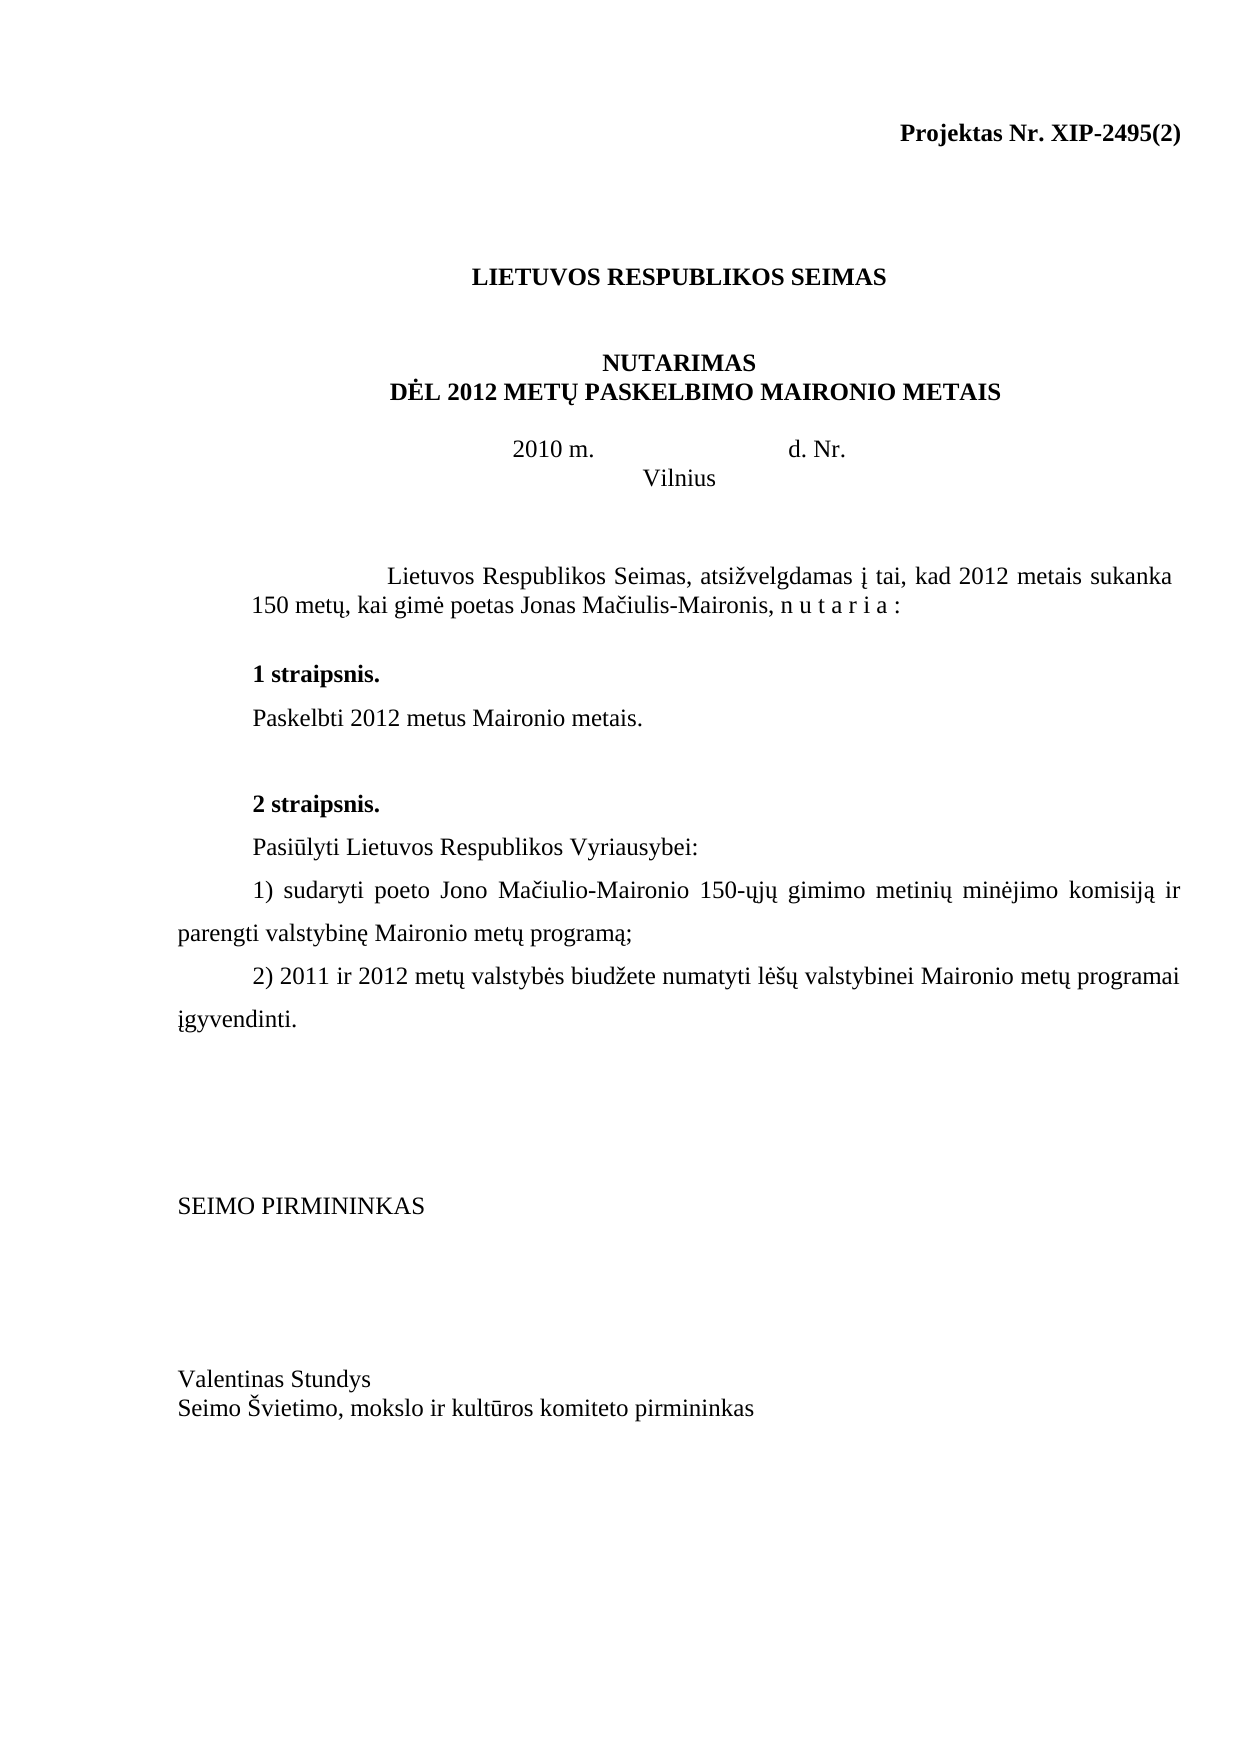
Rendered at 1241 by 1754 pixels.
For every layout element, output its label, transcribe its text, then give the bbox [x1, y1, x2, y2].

text 2) 2011 ir 2012 metų valstybės biudžete numatyti lėšų valstybinei Maironio metų programai įgyvendinti. [177, 961, 1181, 1033]
text 1) sudaryti poeto Jono Mačiulio-Maironio 150-ųjų gimimo metinių minėjimo komisiją ir parengti valstybinę Maironio metų programą; [177, 875, 1181, 947]
text 1 straipsnis. [177, 659, 1181, 688]
text 2010 m. d. Nr. [177, 434, 1181, 463]
text Lietuvos Respublikos Seimas, atsižvelgdamas į tai, kad 2012 metais sukanka 150 metų, kai gimė poetas Jonas Mačiulis-Maironis, n u t a r i a : [251, 561, 1181, 619]
text Seimo PirmininkAS [177, 1191, 1181, 1220]
text Seimo Švietimo, mokslo ir kultūros komiteto pirmininkas [177, 1393, 1181, 1421]
text Projektas Nr. XIP-2495(2) [177, 118, 1181, 147]
text Vilnius [177, 463, 1181, 492]
text Paskelbti 2012 metus Maironio metais. [177, 703, 1181, 731]
text 2 straipsnis. [177, 789, 1181, 818]
text LIETUVOS RESPUBLIKOS SEIMAS [177, 262, 1181, 291]
text Valentinas Stundys [177, 1364, 1181, 1393]
text Pasiūlyti Lietuvos Respublikos Vyriausybei: [177, 832, 1181, 861]
text NUTARIMAS [177, 348, 1181, 377]
text DĖL 2012 METŲ PASKELBIMO MAIRONIO METAIS [177, 377, 1181, 406]
